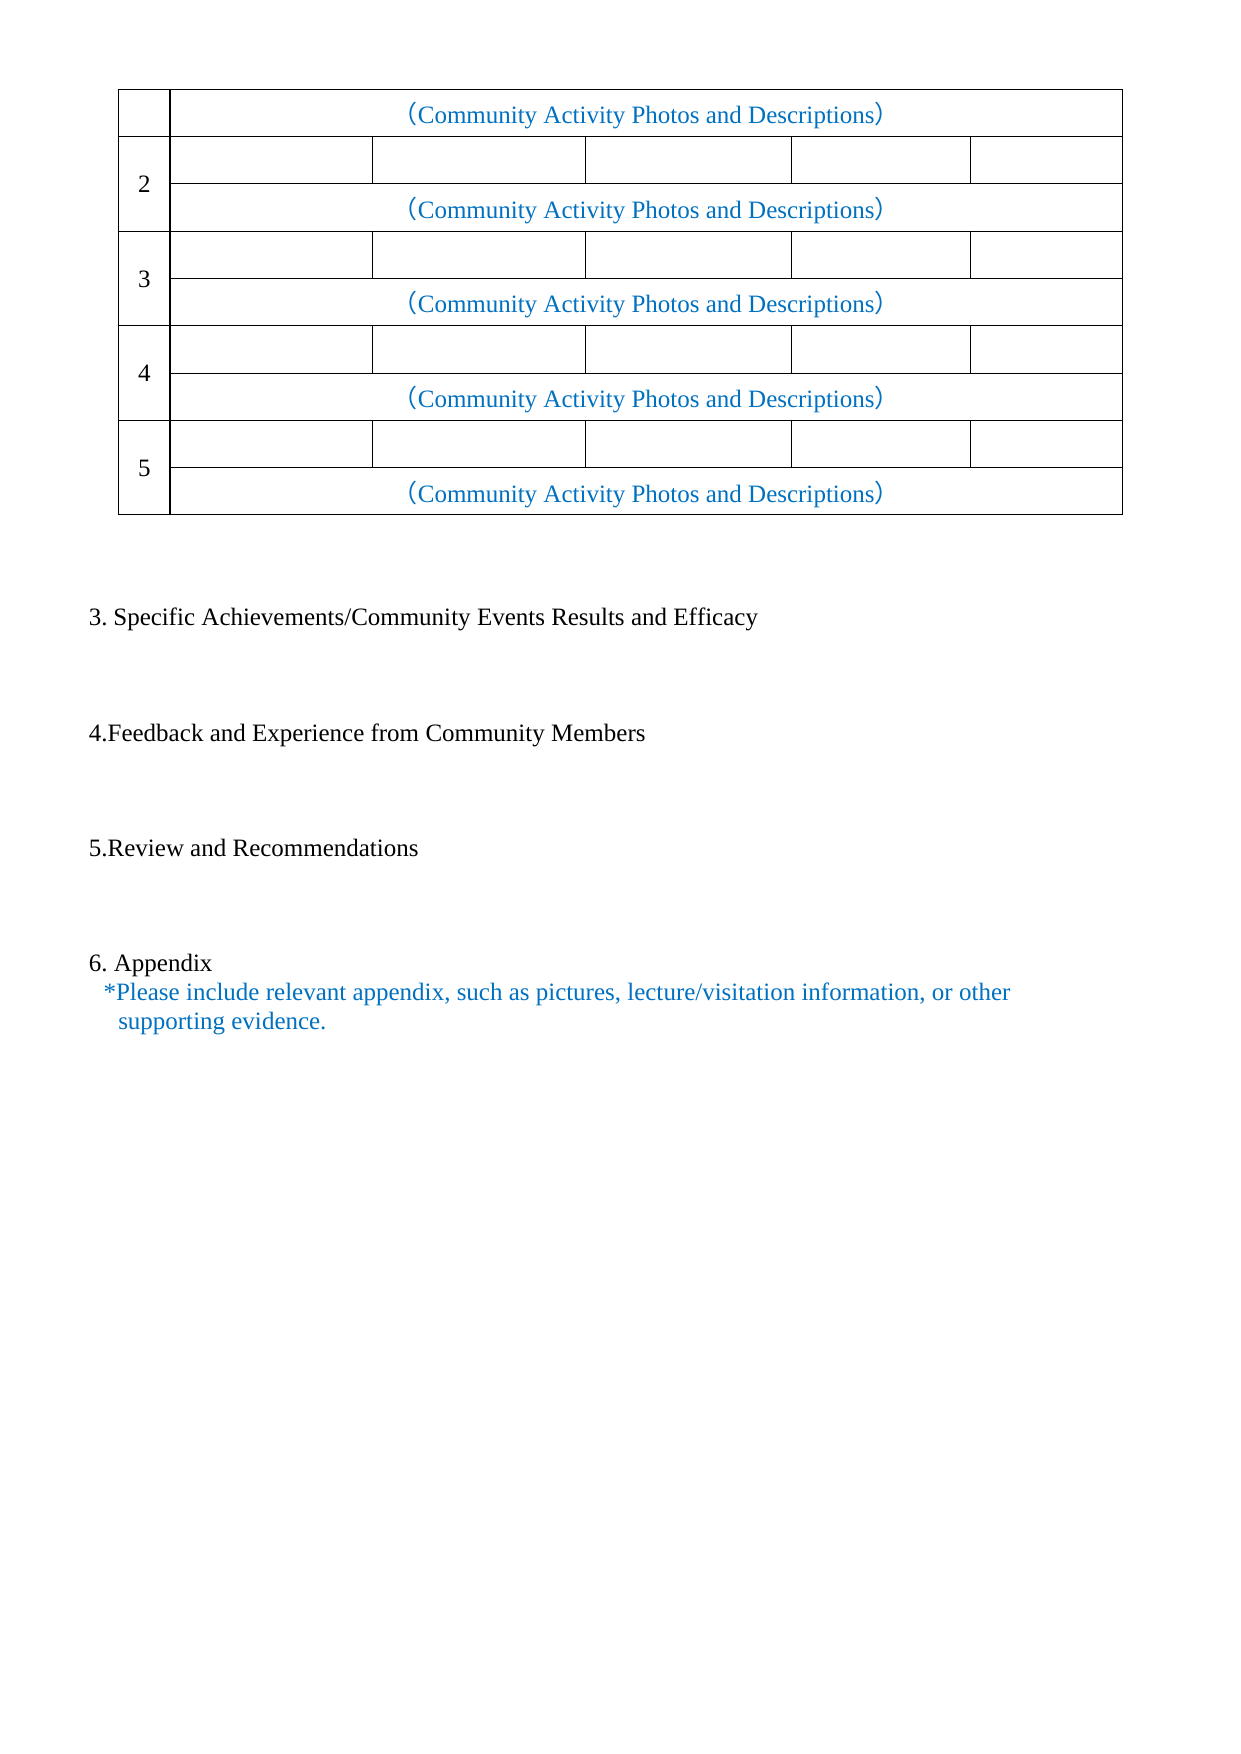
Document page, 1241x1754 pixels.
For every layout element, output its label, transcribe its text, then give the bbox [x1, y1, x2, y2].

table_cell （Community Activity Photos and Descriptions） [171, 374, 1122, 420]
table_cell [119, 90, 169, 136]
text 6. Appendix [89, 948, 1152, 977]
text 5.Review and Recommendations [89, 833, 1152, 862]
table_cell [971, 137, 1122, 183]
table_cell [586, 232, 791, 278]
table_cell 5 [119, 421, 169, 514]
text 3. Specific Achievements/Community Events Results and Efficacy [89, 602, 1152, 632]
table_cell （Community Activity Photos and Descriptions） [171, 184, 1122, 231]
table_cell [586, 421, 791, 467]
table_cell [373, 232, 585, 278]
table_cell [373, 137, 585, 183]
table_cell [171, 326, 372, 372]
table_cell [971, 326, 1122, 372]
table_cell （Community Activity Photos and Descriptions） [171, 279, 1122, 325]
table_cell [171, 421, 372, 467]
table_cell [373, 421, 585, 467]
table_cell [971, 232, 1122, 278]
table_cell （Community Activity Photos and Descriptions） [171, 468, 1122, 514]
table_cell [171, 232, 372, 278]
table_cell [792, 421, 970, 467]
text *Please include relevant appendix, such as pictures, lecture/visitation information, or other supporting evidence. [103, 977, 1122, 1034]
table_cell [792, 232, 970, 278]
table_cell [373, 326, 585, 372]
table_cell （Community Activity Photos and Descriptions） [171, 90, 1122, 136]
table_cell 2 [119, 137, 169, 231]
table_cell [971, 421, 1122, 467]
table_cell [171, 137, 372, 183]
table_cell [586, 137, 791, 183]
table_cell 3 [119, 232, 169, 325]
table_cell [792, 326, 970, 372]
table_cell [792, 137, 970, 183]
table_cell [586, 326, 791, 372]
table_cell 4 [119, 326, 169, 420]
text 4.Feedback and Experience from Community Members [89, 718, 1152, 747]
